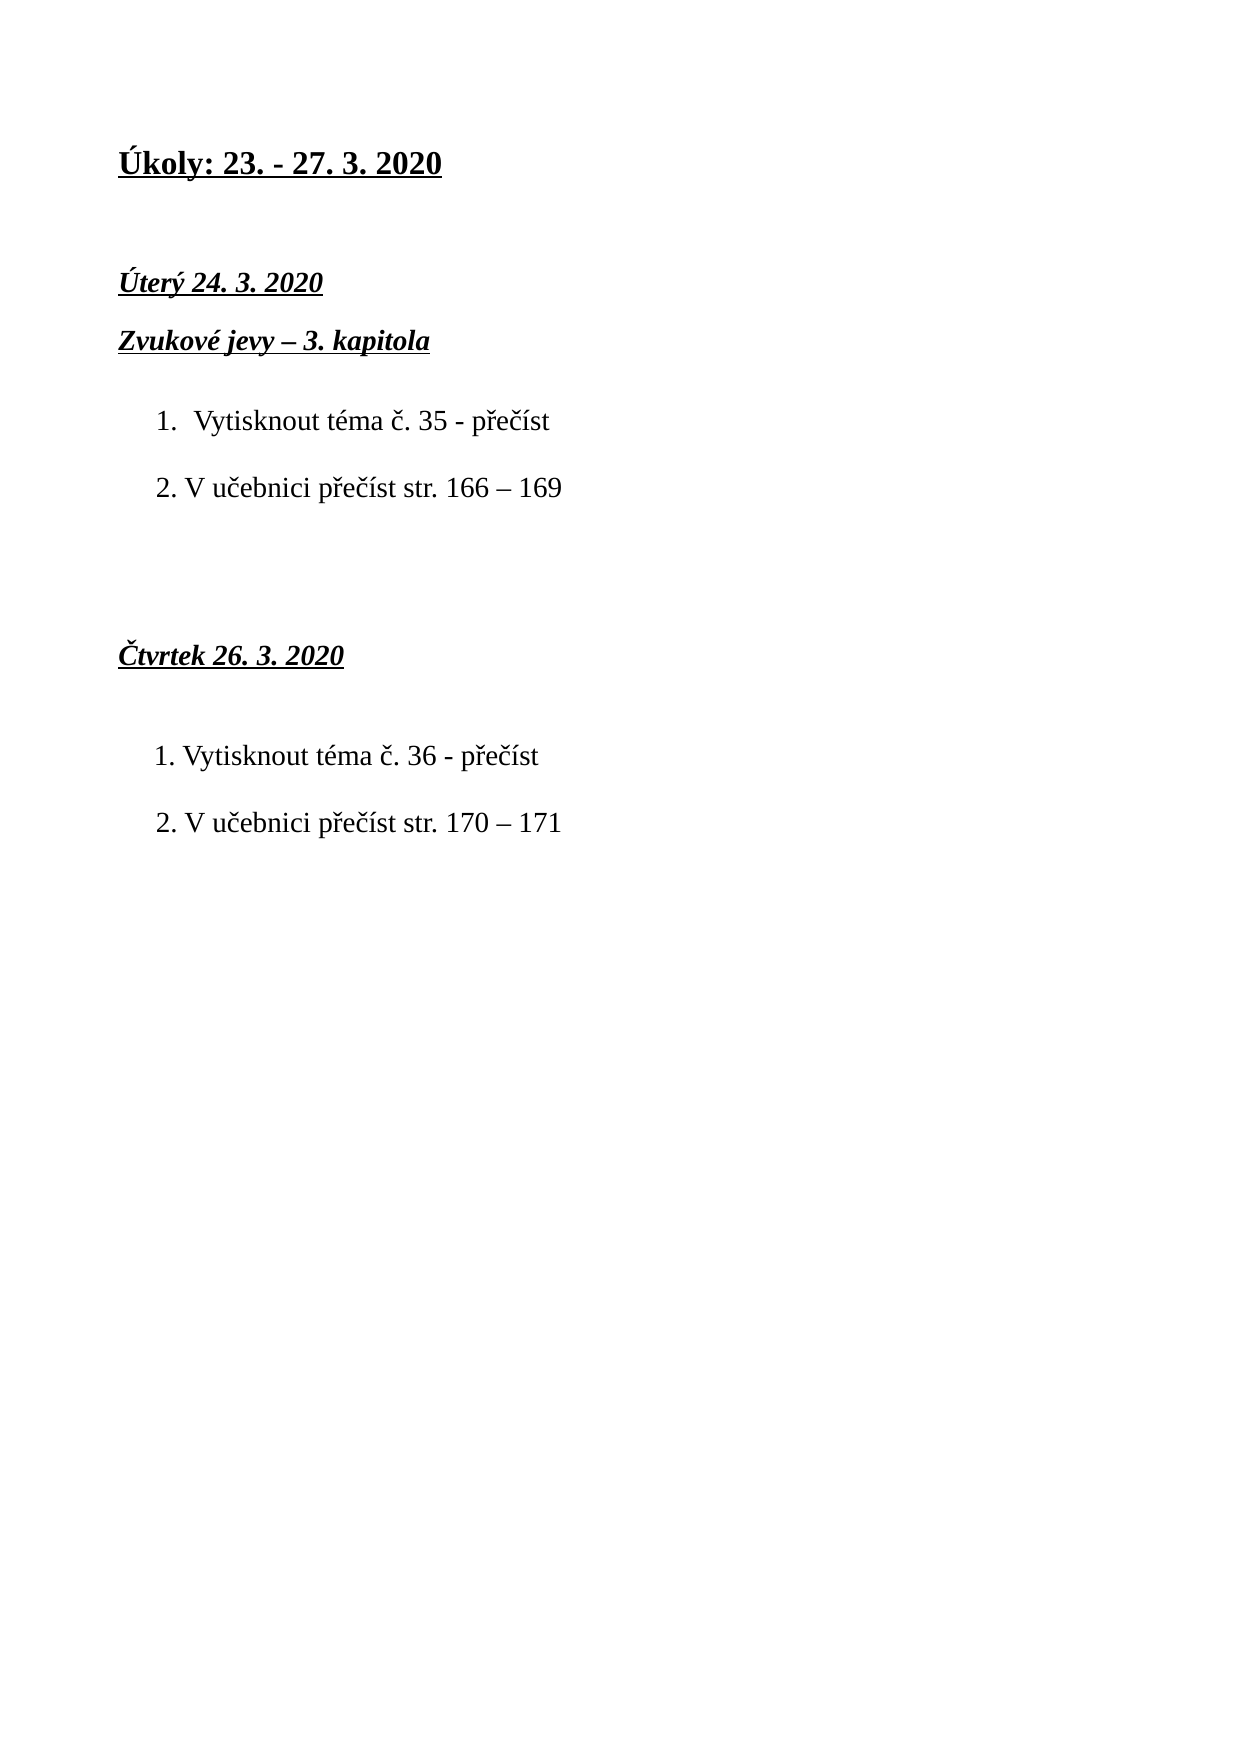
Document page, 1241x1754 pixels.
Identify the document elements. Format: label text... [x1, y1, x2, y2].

text 2. V učebnici přečíst str. 170 – 171 [156, 806, 1122, 839]
list 1. Vytisknout téma č. 36 - přečíst [118, 738, 1122, 772]
subtitle Úkoly: 23. - 27. 3. 2020 [118, 143, 1122, 181]
list Vytisknout téma č. 35 - přečíst [156, 403, 1122, 437]
text Čtvrtek 26. 3. 2020 [83, 638, 1122, 671]
subtitle Úterý 24. 3. 2020 [118, 265, 1122, 298]
text 2. V učebnici přečíst str. 166 – 169 [156, 470, 1122, 504]
subtitle Zvukové jevy – 3. kapitola [118, 323, 1122, 357]
